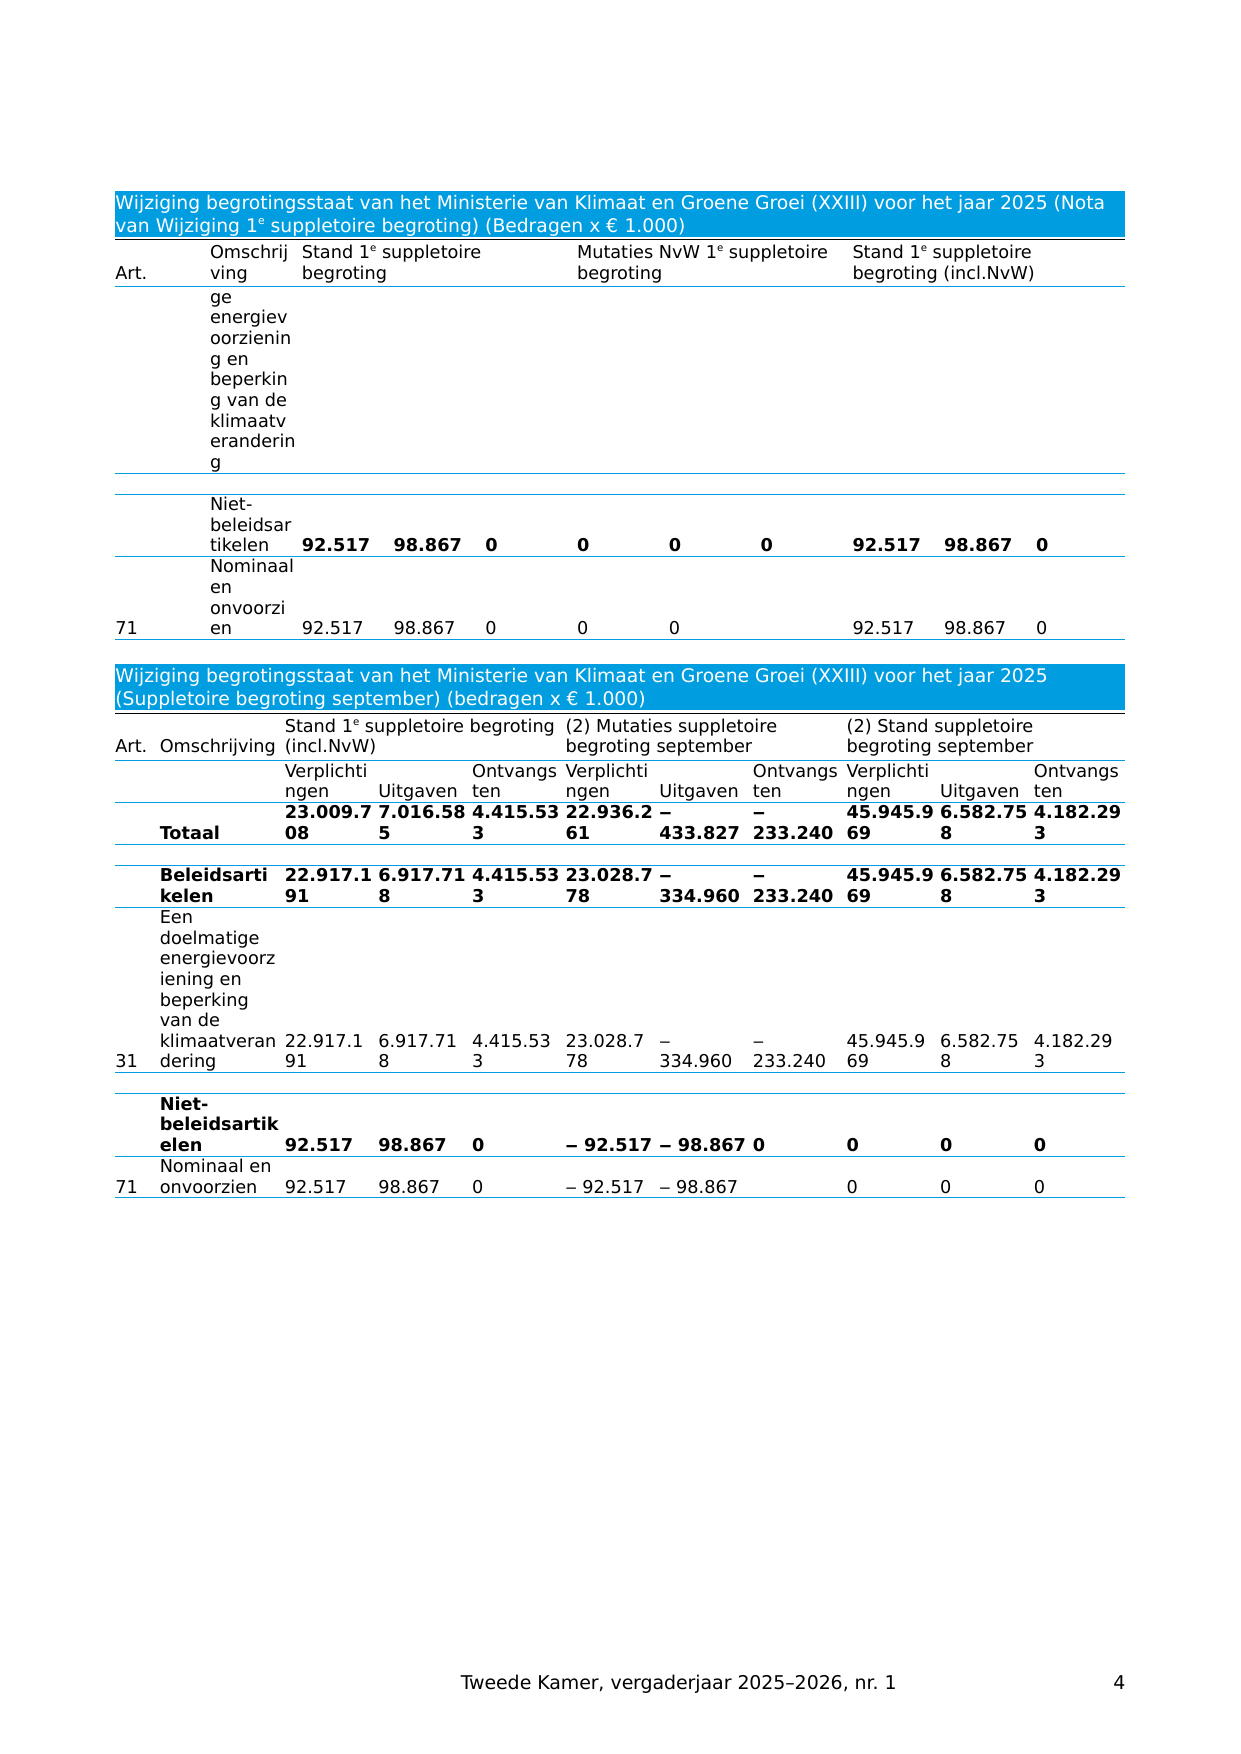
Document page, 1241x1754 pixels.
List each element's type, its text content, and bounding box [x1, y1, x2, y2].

table_cell 6.917.718 [375, 908, 469, 1072]
table_cell [750, 1073, 843, 1093]
table_cell 22.936.261 [563, 803, 656, 843]
table_cell 92.517 [849, 495, 941, 556]
table_cell ‒ 433.827 [656, 803, 750, 843]
table_cell 0 [1031, 1157, 1125, 1197]
table_cell 0 [482, 495, 574, 556]
table_cell [941, 474, 1033, 493]
table_cell Ontvangsten [750, 761, 843, 802]
table_cell Omschrijving [207, 240, 299, 286]
table_cell [758, 557, 849, 639]
table_cell Art. [115, 714, 157, 760]
table_cell [844, 845, 937, 865]
table_cell 0 [758, 495, 849, 556]
table_cell Stand 1e suppletoire begroting [299, 240, 574, 286]
table_cell Stand 1e suppletoire begroting (incl.NvW) [849, 240, 1125, 286]
table_cell [299, 474, 390, 493]
table_cell [390, 287, 482, 472]
table_cell Ontvangsten [1031, 761, 1125, 802]
table_cell [937, 845, 1031, 865]
table_cell Verplichtingen [282, 761, 375, 802]
table_cell [1033, 287, 1125, 472]
table_cell 92.517 [299, 495, 390, 556]
table_cell [115, 495, 207, 556]
table_cell [469, 1073, 562, 1093]
table_cell (2) Stand suppletoire begroting september [844, 714, 1125, 760]
table_cell 92.517 [282, 1157, 375, 1197]
table_cell 4.182.293 [1031, 803, 1125, 843]
table_cell 0 [844, 1157, 937, 1197]
table_cell 0 [1031, 1094, 1125, 1156]
table_cell [390, 474, 482, 493]
table_cell [115, 761, 157, 802]
table_cell 98.867 [375, 1094, 469, 1156]
table_cell [656, 1073, 750, 1093]
table_cell 98.867 [941, 495, 1033, 556]
table_cell [482, 474, 574, 493]
table_cell 0 [666, 557, 757, 639]
table_cell [849, 474, 941, 493]
table_cell 0 [844, 1094, 937, 1156]
table_cell [758, 287, 849, 472]
table_cell 98.867 [375, 1157, 469, 1197]
table_cell [1031, 845, 1125, 865]
table_cell [666, 287, 757, 472]
table_cell Stand 1e suppletoire begroting (incl.NvW) [282, 714, 562, 760]
table_cell Nominaal en onvoorzien [157, 1157, 282, 1197]
table_cell Verplichtingen [563, 761, 656, 802]
table_cell 0 [666, 495, 757, 556]
table_cell [299, 287, 390, 472]
table_cell ‒ 233.240 [750, 866, 843, 906]
table_cell 92.517 [299, 557, 390, 639]
table_cell 0 [750, 1094, 843, 1156]
table_cell 71 [115, 557, 207, 639]
table_cell Omschrijving [157, 714, 282, 760]
table_cell 0 [574, 557, 666, 639]
table_cell ‒ 233.240 [750, 803, 843, 843]
table_cell [574, 474, 666, 493]
table_cell [115, 1073, 157, 1093]
table_cell [1031, 1073, 1125, 1093]
table_cell [563, 845, 656, 865]
table_cell [115, 474, 207, 493]
table_cell Niet-beleidsartikelen [207, 495, 299, 556]
table_cell ge energievoorziening en beperking van de klimaatverandering [207, 287, 299, 472]
table_cell [750, 1157, 843, 1197]
table_cell ‒ 92.517 [563, 1094, 656, 1156]
table_cell 6.582.758 [937, 908, 1031, 1072]
table_cell ‒ 98.867 [656, 1157, 750, 1197]
table_cell ‒ 98.867 [656, 1094, 750, 1156]
table_cell ‒ 233.240 [750, 908, 843, 1072]
table_cell 4.415.533 [469, 866, 562, 906]
table_cell 98.867 [941, 557, 1033, 639]
table_cell 98.867 [390, 557, 482, 639]
table_cell [115, 866, 157, 906]
table_cell [375, 845, 469, 865]
table_cell Art. [115, 240, 207, 286]
table_cell [844, 1073, 937, 1093]
table_cell 0 [937, 1094, 1031, 1156]
table_cell Verplichtingen [844, 761, 937, 802]
table_cell ‒ 92.517 [563, 1157, 656, 1197]
table_cell [574, 287, 666, 472]
table_cell 23.009.708 [282, 803, 375, 843]
table_cell [469, 845, 562, 865]
table_cell Uitgaven [937, 761, 1031, 802]
table_cell [563, 1073, 656, 1093]
table_cell 0 [574, 495, 666, 556]
table_cell [482, 287, 574, 472]
table_cell 4.182.293 [1031, 866, 1125, 906]
table_cell Totaal [157, 803, 282, 843]
table_cell 7.016.585 [375, 803, 469, 843]
table_cell [157, 761, 282, 802]
table_cell Nominaal en onvoorzien [207, 557, 299, 639]
table_cell [941, 287, 1033, 472]
table_cell [666, 474, 757, 493]
table_cell Beleidsartikelen [157, 866, 282, 906]
table_cell [115, 287, 207, 472]
table_cell [115, 845, 157, 865]
table_cell 0 [469, 1157, 562, 1197]
table_cell 4.415.533 [469, 908, 562, 1072]
table_cell [115, 803, 157, 843]
table_cell 0 [1033, 495, 1125, 556]
table_cell [282, 1073, 375, 1093]
table_cell 0 [482, 557, 574, 639]
table_cell 6.917.718 [375, 866, 469, 906]
table_cell 92.517 [282, 1094, 375, 1156]
table_cell 0 [469, 1094, 562, 1156]
table_cell Uitgaven [375, 761, 469, 802]
table_cell [115, 1094, 157, 1156]
table_cell 31 [115, 908, 157, 1072]
table_cell [758, 474, 849, 493]
table_cell [157, 845, 282, 865]
table_cell Niet-beleidsartikelen [157, 1094, 282, 1156]
table_cell [1033, 474, 1125, 493]
table_cell 22.917.191 [282, 866, 375, 906]
table_cell [656, 845, 750, 865]
table_cell [282, 845, 375, 865]
table_cell [375, 1073, 469, 1093]
table_cell 0 [1033, 557, 1125, 639]
table_cell [157, 1073, 282, 1093]
table_cell [937, 1073, 1031, 1093]
table_cell 4.182.293 [1031, 908, 1125, 1072]
table_cell 98.867 [390, 495, 482, 556]
table_cell Mutaties NvW 1e suppletoire begroting [574, 240, 849, 286]
table_cell 92.517 [849, 557, 941, 639]
table_cell 6.582.758 [937, 803, 1031, 843]
table_cell 23.028.778 [563, 908, 656, 1072]
table_cell 23.028.778 [563, 866, 656, 906]
table_cell ‒ 334.960 [656, 908, 750, 1072]
table_cell ‒ 334.960 [656, 866, 750, 906]
table_cell [750, 845, 843, 865]
table_cell 71 [115, 1157, 157, 1197]
table_cell 0 [937, 1157, 1031, 1197]
table_cell (2) Mutaties suppletoire begroting september [563, 714, 843, 760]
table_cell 22.917.191 [282, 908, 375, 1072]
table_cell Een doelmatige energievoorziening en beperking van de klimaatverandering [157, 908, 282, 1072]
table_cell 4.415.533 [469, 803, 562, 843]
table_cell 45.945.969 [844, 908, 937, 1072]
table_cell [849, 287, 941, 472]
table_cell Ontvangsten [469, 761, 562, 802]
table_cell [207, 474, 299, 493]
table_cell 45.945.969 [844, 803, 937, 843]
table_cell Uitgaven [656, 761, 750, 802]
table_cell 45.945.969 [844, 866, 937, 906]
table_cell 6.582.758 [937, 866, 1031, 906]
